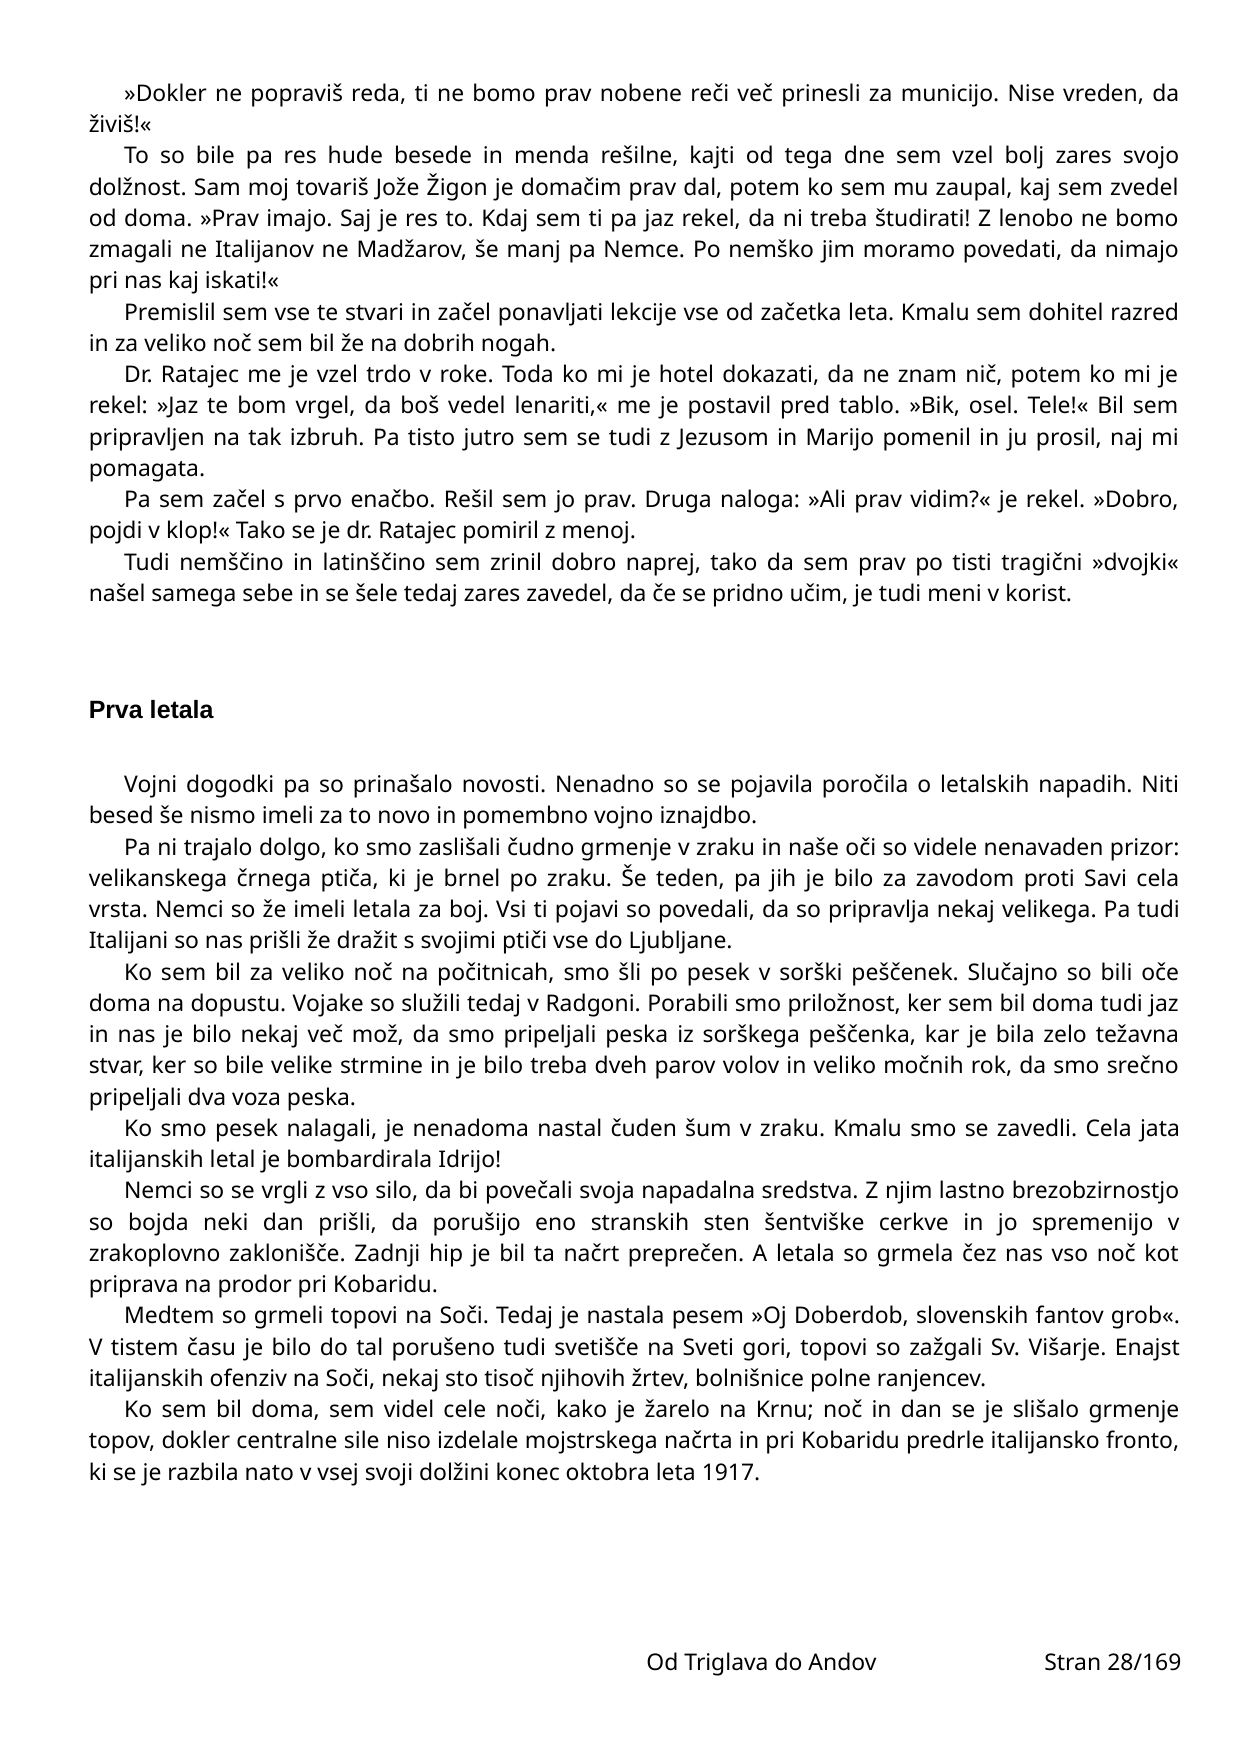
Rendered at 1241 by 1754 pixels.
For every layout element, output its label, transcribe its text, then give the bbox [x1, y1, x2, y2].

text Nemci so se vrgli z vso silo, da bi povečali svoja napadalna sredstva. Z njim lastno brezobzirnostjo so bojda neki dan prišli, da porušijo eno stranskih sten šentviške cerkve in jo spremenijo v zrakoplovno zaklonišče. Zadnji hip je bil ta načrt preprečen. A letala so grmela čez nas vso noč kot priprava na prodor pri Kobaridu. [88, 1174, 1181, 1299]
text Pa ni trajalo dolgo, ko smo zaslišali čudno grmenje v zraku in naše oči so videle nenavaden prizor: velikanskega črnega ptiča, ki je brnel po zraku. Še teden, pa jih je bilo za zavodom proti Savi cela vrsta. Nemci so že imeli letala za boj. Vsi ti pojavi so povedali, da so pripravlja nekaj velikega. Pa tudi Italijani so nas prišli že dražit s svojimi ptiči vse do Ljubljane. [88, 831, 1181, 956]
text Ko smo pesek nalagali, je nenadoma nastal čuden šum v zraku. Kmalu smo se zavedli. Cela jata italijanskih letal je bombardirala Idrijo! [88, 1112, 1181, 1174]
text Vojni dogodki pa so prinašalo novosti. Nenadno so se pojavila poročila o letalskih napadih. Niti besed še nismo imeli za to novo in pomembno vojno iznajdbo. [88, 768, 1181, 831]
text To so bile pa res hude besede in menda rešilne, kajti od tega dne sem vzel bolj zares svojo dolžnost. Sam moj tovariš Jože Žigon je domačim prav dal, potem ko sem mu zaupal, kaj sem zvedel od doma. »Prav imajo. Saj je res to. Kdaj sem ti pa jaz rekel, da ni treba študirati! Z lenobo ne bomo zmagali ne Italijanov ne Madžarov, še manj pa Nemce. Po nemško jim moramo povedati, da nimajo pri nas kaj iskati!« [88, 139, 1181, 296]
text Dr. Ratajec me je vzel trdo v roke. Toda ko mi je hotel dokazati, da ne znam nič, potem ko mi je rekel: »Jaz te bom vrgel, da boš vedel lenariti,« me je postavil pred tablo. »Bik, osel. Tele!« Bil sem pripravljen na tak izbruh. Pa tisto jutro sem se tudi z Jezusom in Marijo pomenil in ju prosil, naj mi pomagata. [88, 358, 1181, 483]
text Medtem so grmeli topovi na Soči. Tedaj je nastala pesem »Oj Doberdob, slovenskih fantov grob«. V tistem času je bilo do tal porušeno tudi svetišče na Sveti gori, topovi so zažgali Sv. Višarje. Enajst italijanskih ofenziv na Soči, nekaj sto tisoč njihovih žrtev, bolnišnice polne ranjencev. [88, 1299, 1181, 1393]
subtitle Prva letala [88, 696, 1181, 724]
text Ko sem bil doma, sem videl cele noči, kako je žarelo na Krnu; noč in dan se je slišalo grmenje topov, dokler centralne sile niso izdelale mojstrskega načrta in pri Kobaridu predrle italijansko fronto, ki se je razbila nato v vsej svoji dolžini konec oktobra leta 1917. [88, 1393, 1181, 1487]
text Ko sem bil za veliko noč na počitnicah, smo šli po pesek v sorški peščenek. Slučajno so bili oče doma na dopustu. Vojake so služili tedaj v Radgoni. Porabili smo priložnost, ker sem bil doma tudi jaz in nas je bilo nekaj več mož, da smo pripeljali peska iz sorškega peščenka, kar je bila zelo težavna stvar, ker so bile velike strmine in je bilo treba dveh parov volov in veliko močnih rok, da smo srečno pripeljali dva voza peska. [88, 956, 1181, 1112]
text Premislil sem vse te stvari in začel ponavljati lekcije vse od začetka leta. Kmalu sem dohitel razred in za veliko noč sem bil že na dobrih nogah. [88, 296, 1181, 358]
text »Dokler ne popraviš reda, ti ne bomo prav nobene reči več prinesli za municijo. Nise vreden, da živiš!« [88, 77, 1181, 139]
text Tudi nemščino in latinščino sem zrinil dobro naprej, tako da sem prav po tisti tragični »dvojki« našel samega sebe in se šele tedaj zares zavedel, da če se pridno učim, je tudi meni v korist. [88, 546, 1181, 608]
text Pa sem začel s prvo enačbo. Rešil sem jo prav. Druga naloga: »Ali prav vidim?« je rekel. »Dobro, pojdi v klop!« Tako se je dr. Ratajec pomiril z menoj. [88, 483, 1181, 546]
